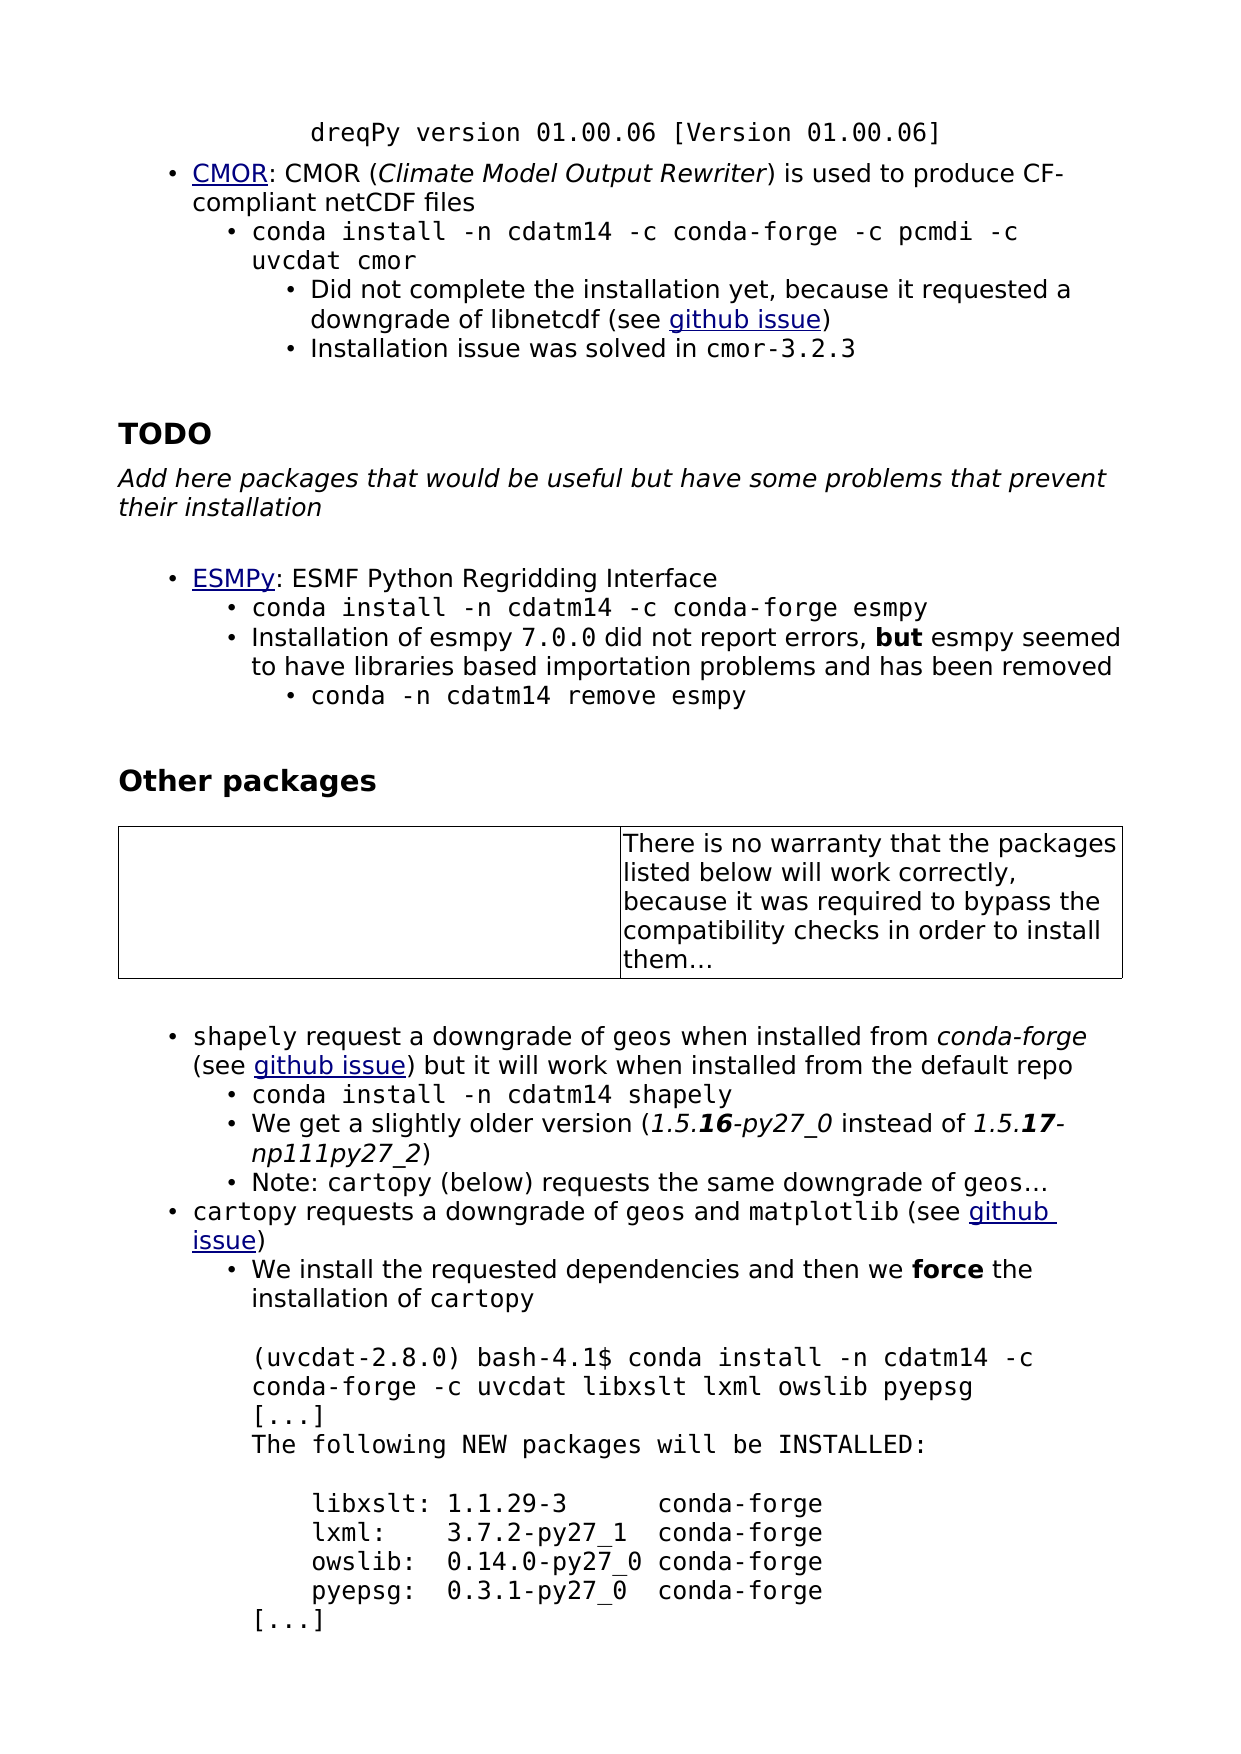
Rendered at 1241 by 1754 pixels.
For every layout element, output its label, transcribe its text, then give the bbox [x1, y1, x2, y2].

subtitle Other packages [118, 765, 1122, 799]
subtitle TODO [118, 418, 1122, 452]
text Add here packages that would be useful but have some problems that prevent their installation [118, 464, 1122, 522]
list CMOR: CMOR (Climate Model Output Rewriter) is used to produce CF-compliant netCDF files [177, 159, 1122, 217]
list Did not complete the installation yet, because it requested a downgrade of libnetcdf (see github issue) [295, 276, 1122, 334]
list cartopy requests a downgrade of geos and matplotlib (see github issue) [177, 1197, 1122, 1256]
list conda -n cdatm14 remove esmpy [295, 681, 1122, 710]
table_header There is no warranty that the packages listed below will work correctly, because it was required to bypass the compatibility checks in order to install them… [621, 827, 1122, 978]
list conda install -n cdatm14 shapely [236, 1081, 1122, 1110]
list Installation of esmpy 7.0.0 did not report errors, but esmpy seemed to have libraries based importation problems and has been removed [236, 623, 1122, 681]
list shapely request a downgrade of geos when installed from conda-forge (see github issue) but it will work when installed from the default repo [177, 1022, 1122, 1081]
list conda install -n cdatm14 -c conda-forge -c pcmdi -c uvcdat cmor [236, 217, 1122, 276]
list conda install -n cdatm14 -c conda-forge esmpy [236, 594, 1122, 623]
list We get a slightly older version (1.5.16-py27_0 instead of 1.5.17-np111py27_2) [236, 1110, 1122, 1168]
table_header [119, 827, 620, 978]
list Note: cartopy (below) requests the same downgrade of geos… [236, 1168, 1122, 1197]
list dreqPy version 01.00.06 [Version 01.00.06] [295, 118, 1122, 147]
list (uvcdat-2.8.0) bash-4.1$ conda install -n cdatm14 -c conda-forge -c uvcdat libxslt lxml owslib pyepsg [...] The following NEW packages will be INSTALLED: libxslt: 1.1.29-3 conda-forge lxml: 3.7.2-py27_1 conda-forge owslib: 0.14.0-py27_0 conda-forge pyepsg: 0.3.1-py27_0 conda-forge [...] [236, 1343, 1122, 1635]
list ESMPy: ESMF Python Regridding Interface [177, 564, 1122, 594]
list We install the requested dependencies and then we force the installation of cartopy [236, 1256, 1122, 1343]
list Installation issue was solved in cmor-3.2.3 [295, 334, 1122, 363]
